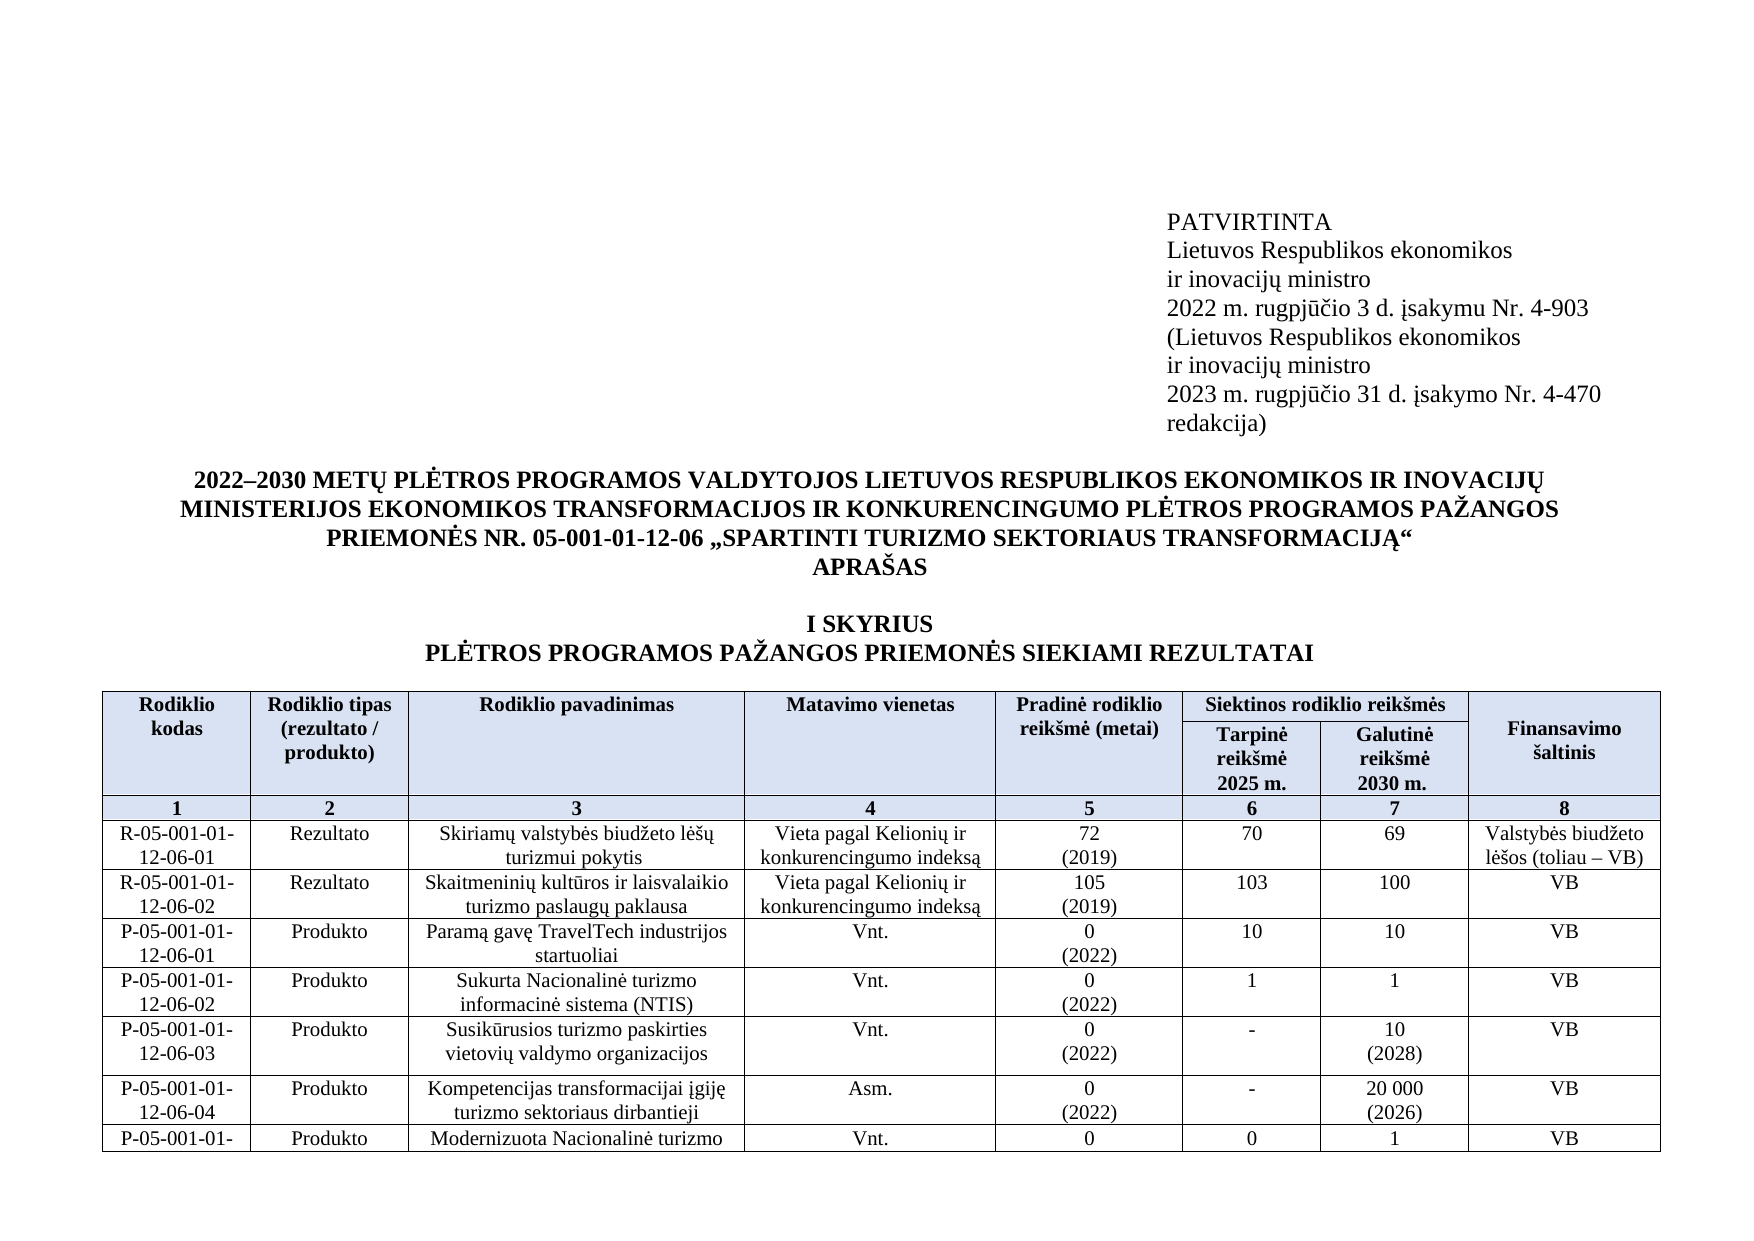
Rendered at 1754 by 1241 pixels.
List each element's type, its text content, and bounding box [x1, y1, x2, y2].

table_cell Vieta pagal Kelionių ir konkurencingumo indeksą [745, 870, 995, 918]
text 2022 m. rugpjūčio 3 d. įsakymu Nr. 4-903 [1167, 293, 1636, 322]
table_cell Modernizuota Nacionalinė turizmo [409, 1125, 744, 1151]
table_header Finansavimo šaltinis [1469, 692, 1660, 794]
table_cell Vnt. [745, 968, 995, 1016]
text PLĖTROS PROGRAMOS PAŽANGOS PRIEMONĖS SIEKIAMI REZULTATAI [103, 638, 1636, 667]
table_cell 72 (2019) [996, 821, 1182, 869]
table_cell Sukurta Nacionalinė turizmo informacinė sistema (NTIS) [409, 968, 744, 1016]
table_cell VB [1469, 1125, 1660, 1151]
table_cell Vieta pagal Kelionių ir konkurencingumo indeksą [745, 821, 995, 869]
table_cell 10 (2028) [1321, 1017, 1468, 1075]
table_cell Tarpinė reikšmė 2025 m. [1183, 722, 1320, 794]
table_cell Produkto [251, 1125, 408, 1151]
table_cell 0 (2022) [996, 968, 1182, 1016]
text ir inovacijų ministro [1167, 264, 1636, 293]
table_cell Produkto [251, 1017, 408, 1075]
table_cell Vnt. [745, 1125, 995, 1151]
table_cell R-05-001-01-12-06-02 [103, 870, 250, 918]
table_header Rodiklio tipas (rezultato / produkto) [251, 692, 408, 794]
text redakcija) [1167, 408, 1636, 437]
table_cell P-05-001-01-12-06-04 [103, 1076, 250, 1124]
table_cell 0 (2022) [996, 1076, 1182, 1124]
table_cell Produkto [251, 919, 408, 967]
table_cell P-05-001-01-12-06-02 [103, 968, 250, 1016]
table_cell Susikūrusios turizmo paskirties vietovių valdymo organizacijos [409, 1017, 744, 1075]
table_cell 10 [1183, 919, 1320, 967]
table_cell R-05-001-01-12-06-01 [103, 821, 250, 869]
text PATVIRTINTA [1167, 207, 1636, 235]
text 2023 m. rugpjūčio 31 d. įsakymo Nr. 4-470 [1167, 379, 1636, 408]
table_cell 70 [1183, 821, 1320, 869]
table_cell P-05-001-01- [103, 1125, 250, 1151]
table_cell Kompetencijas transformacijai įgiję turizmo sektoriaus dirbantieji [409, 1076, 744, 1124]
table_cell P-05-001-01-12-06-03 [103, 1017, 250, 1075]
table_cell 0 (2022) [996, 919, 1182, 967]
table_cell - [1183, 1076, 1320, 1124]
table_cell VB [1469, 968, 1660, 1016]
table_cell VB [1469, 870, 1660, 918]
table_cell Skaitmeninių kultūros ir laisvalaikio turizmo paslaugų paklausa [409, 870, 744, 918]
table_cell 0 (2022) [996, 1017, 1182, 1075]
table_cell Vnt. [745, 1017, 995, 1075]
table_cell 69 [1321, 821, 1468, 869]
table_cell 10 [1321, 919, 1468, 967]
table_cell Vnt. [745, 919, 995, 967]
table_cell 20 000 (2026) [1321, 1076, 1468, 1124]
table_header Rodiklio kodas [103, 692, 250, 794]
table_cell Produkto [251, 1076, 408, 1124]
text 2022–2030 metų plėtros programos valdytojos Lietuvos Respublikos ekonomikos ir inovacijų ministerijos ekonomikos transformacijos ir konkurencingumo plėtros programos pažangos priemonės Nr. 05-001-01-12-06 „SPARTINTI TURIZMO SEKTORIAUS TRANSFORMACIJĄ“ [103, 465, 1636, 552]
table_cell 1 [1321, 968, 1468, 1016]
table_cell VB [1469, 1076, 1660, 1124]
table_header Rodiklio pavadinimas [409, 692, 744, 794]
table_cell 6 [1183, 796, 1320, 819]
table_cell 1 [1183, 968, 1320, 1016]
table_cell VB [1469, 1017, 1660, 1075]
table_cell 1 [103, 796, 250, 819]
table_cell Skiriamų valstybės biudžeto lėšų turizmui pokytis [409, 821, 744, 869]
table_cell 2 [251, 796, 408, 819]
table_cell Valstybės biudžeto lėšos (toliau – VB) [1469, 821, 1660, 869]
table_cell Galutinė reikšmė 2030 m. [1321, 722, 1468, 794]
table_cell Paramą gavę TravelTech industrijos startuoliai [409, 919, 744, 967]
table_cell Asm. [745, 1076, 995, 1124]
table_cell 3 [409, 796, 744, 819]
table_cell 1 [1321, 1125, 1468, 1151]
text Lietuvos Respublikos ekonomikos [1167, 235, 1636, 264]
table_cell 7 [1321, 796, 1468, 819]
text I SKYRIUS [103, 609, 1636, 638]
table_cell Produkto [251, 968, 408, 1016]
table_cell Rezultato [251, 870, 408, 918]
table_cell P-05-001-01-12-06-01 [103, 919, 250, 967]
table_cell 100 [1321, 870, 1468, 918]
table_cell - [1183, 1017, 1320, 1075]
table_cell Rezultato [251, 821, 408, 869]
table_header Matavimo vienetas [745, 692, 995, 794]
table_cell VB [1469, 919, 1660, 967]
table_cell 4 [745, 796, 995, 819]
table_cell 105 (2019) [996, 870, 1182, 918]
table_header Siektinos rodiklio reikšmės [1183, 692, 1468, 721]
table_cell 0 [996, 1125, 1182, 1151]
text aprašas [103, 552, 1636, 580]
table_header Pradinė rodiklio reikšmė (metai) [996, 692, 1182, 794]
text (Lietuvos Respublikos ekonomikos [1167, 322, 1636, 350]
table_cell 5 [996, 796, 1182, 819]
table_cell 8 [1469, 796, 1660, 819]
text ir inovacijų ministro [1167, 350, 1636, 379]
table_cell 103 [1183, 870, 1320, 918]
table_cell 0 [1183, 1125, 1320, 1151]
